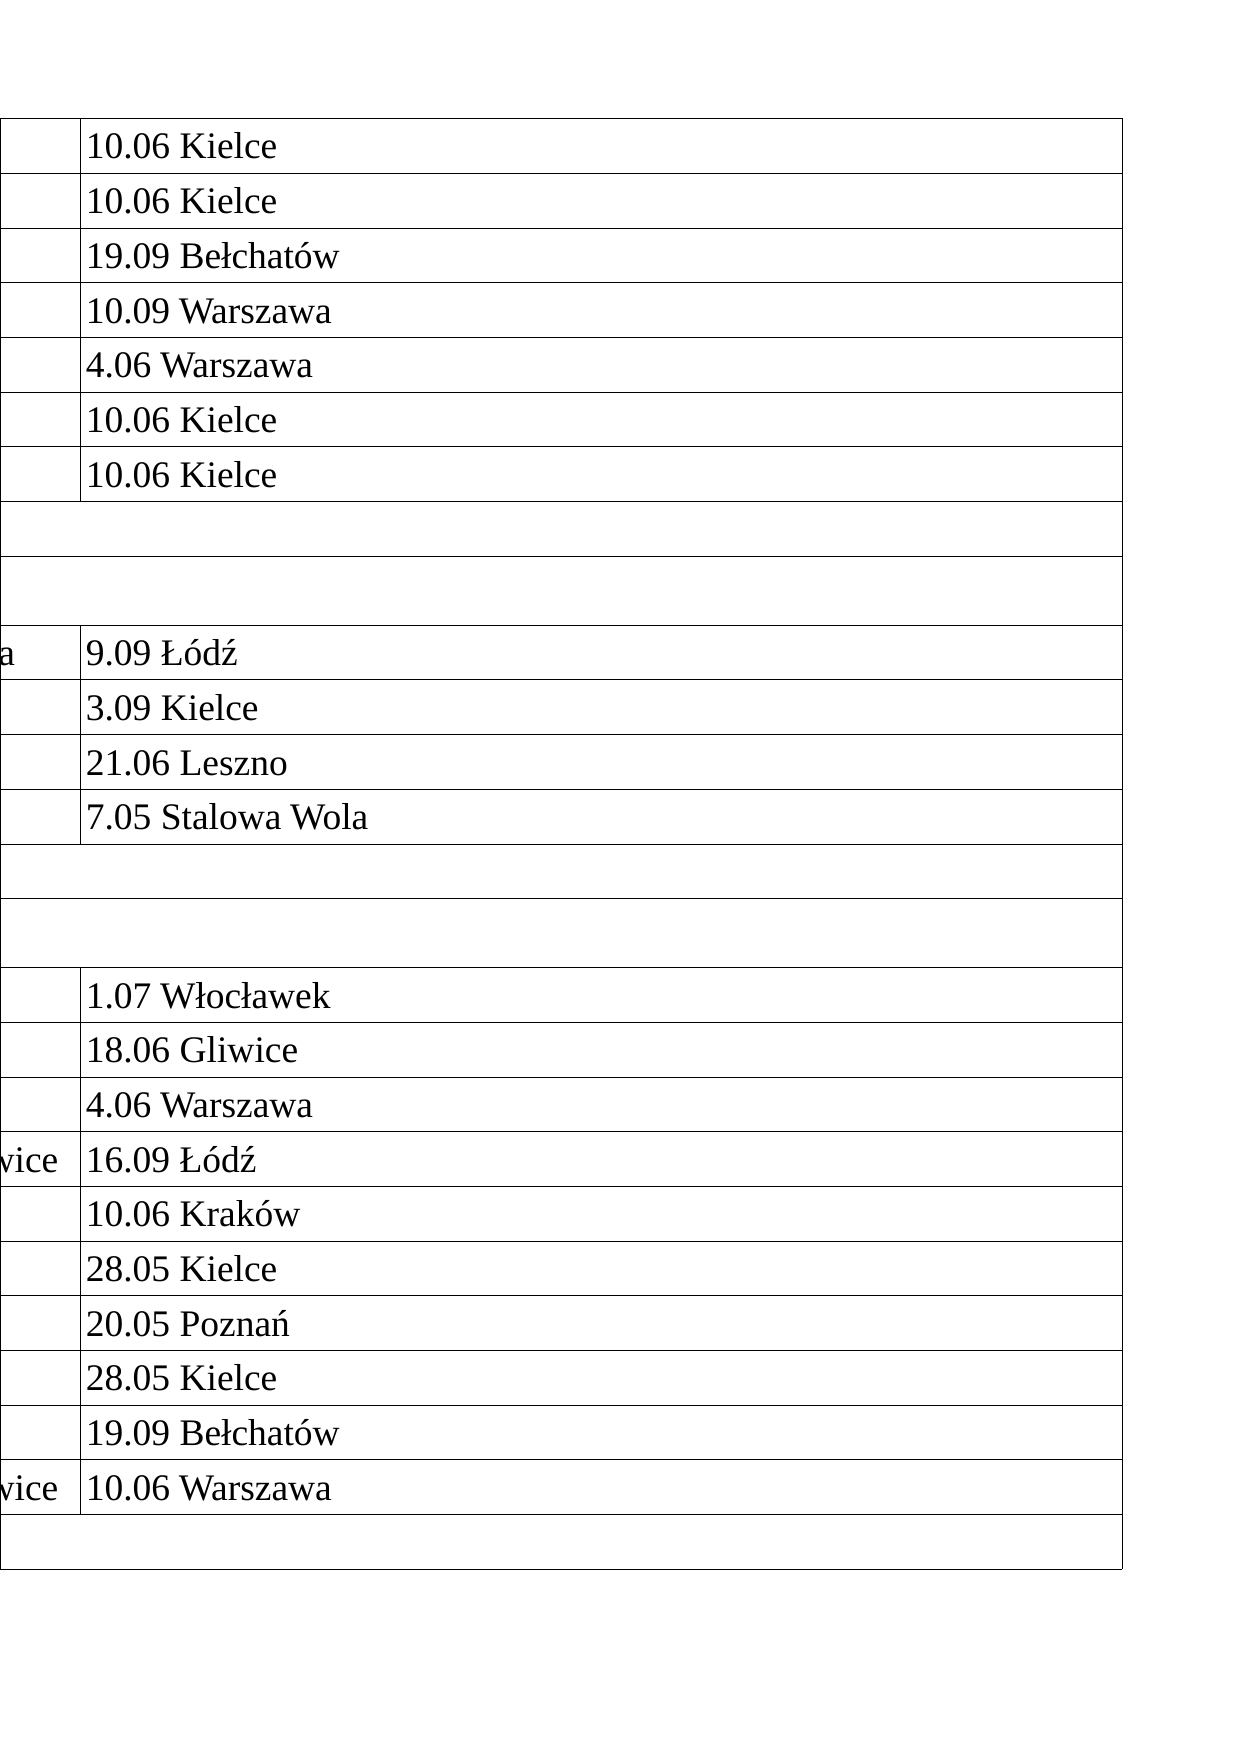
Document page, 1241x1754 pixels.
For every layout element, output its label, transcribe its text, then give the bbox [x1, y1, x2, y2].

table_cell KKL Kielce [1, 735, 80, 789]
table_cell [1, 502, 1122, 556]
table_cell 10.06 Kielce [81, 119, 1122, 173]
table_cell Ekipa Bielachy Kielce [1, 680, 80, 734]
table_cell Athletics Busko-Zdrój [1, 174, 80, 227]
table_cell 9.09 Łódź [81, 626, 1122, 679]
table_cell 4.06 Warszawa [81, 1078, 1122, 1131]
table_cell 16.09 Łódź [81, 1132, 1122, 1186]
table_cell Olimp Strawczyn [1, 1296, 80, 1350]
table_cell Żaczek Połaniec [1, 1242, 80, 1295]
table_cell 3.09 Kielce [81, 680, 1122, 734]
table_cell 19.09 Bełchatów [81, 1406, 1122, 1459]
table_cell Ekipa Bielachy Kielce [1, 1406, 80, 1459]
table_cell 19.09 Bełchatów [81, 229, 1122, 282]
table_cell 7.05 Stalowa Wola [81, 790, 1122, 843]
table_cell 18.06 Gliwice [81, 1023, 1122, 1077]
table_cell Ekipa Bielachy Kielce [1, 229, 80, 282]
table_cell STS Skarżysko-Kamienna [1, 626, 80, 679]
table_cell 20.05 Poznań [81, 1296, 1122, 1350]
table_cell Żaczek Połaniec [1, 1187, 80, 1241]
table_cell 10.06 Kielce [81, 393, 1122, 446]
table_cell KKL Kielce [1, 968, 80, 1022]
table_cell 28.05 Kielce [81, 1242, 1122, 1295]
table_cell 10.06 Kielce [81, 174, 1122, 227]
table_cell [1, 1515, 1122, 1569]
table_cell Juventa-Cerrad Starachowice [1, 1460, 80, 1514]
table_cell 21.06 Leszno [81, 735, 1122, 789]
table_cell Ekipa Bielachy Kielce [1, 447, 80, 501]
table_cell 10.06 Kraków [81, 1187, 1122, 1241]
table_cell Juventa-Cerrad Starachowice [1, 1132, 80, 1186]
table_cell Ekipa Bielachy Kielce [1, 393, 80, 446]
table_cell Żaczek Połaniec [1, 1351, 80, 1405]
table_cell KKL Kielce [1, 1023, 80, 1077]
table_cell Ekipa Bielachy Kielce [1, 283, 80, 337]
table_cell 10.06 Kielce [81, 447, 1122, 501]
table_cell LKB Rudnik [1, 790, 80, 843]
table_cell 600 m [1, 557, 1122, 625]
table_cell 10.09 Warszawa [81, 283, 1122, 337]
table_cell KKL Kielce [1, 1078, 80, 1131]
table_cell 1.07 Włocławek [81, 968, 1122, 1022]
table_cell KKL Kielce [1, 338, 80, 392]
table_cell 4.06 Warszawa [81, 338, 1122, 392]
table_cell 28.05 Kielce [81, 1351, 1122, 1405]
table_cell [1, 845, 1122, 898]
table_cell 800 m [1, 899, 1122, 967]
table_cell KKL Kielce [1, 119, 80, 173]
table_cell 10.06 Warszawa [81, 1460, 1122, 1514]
